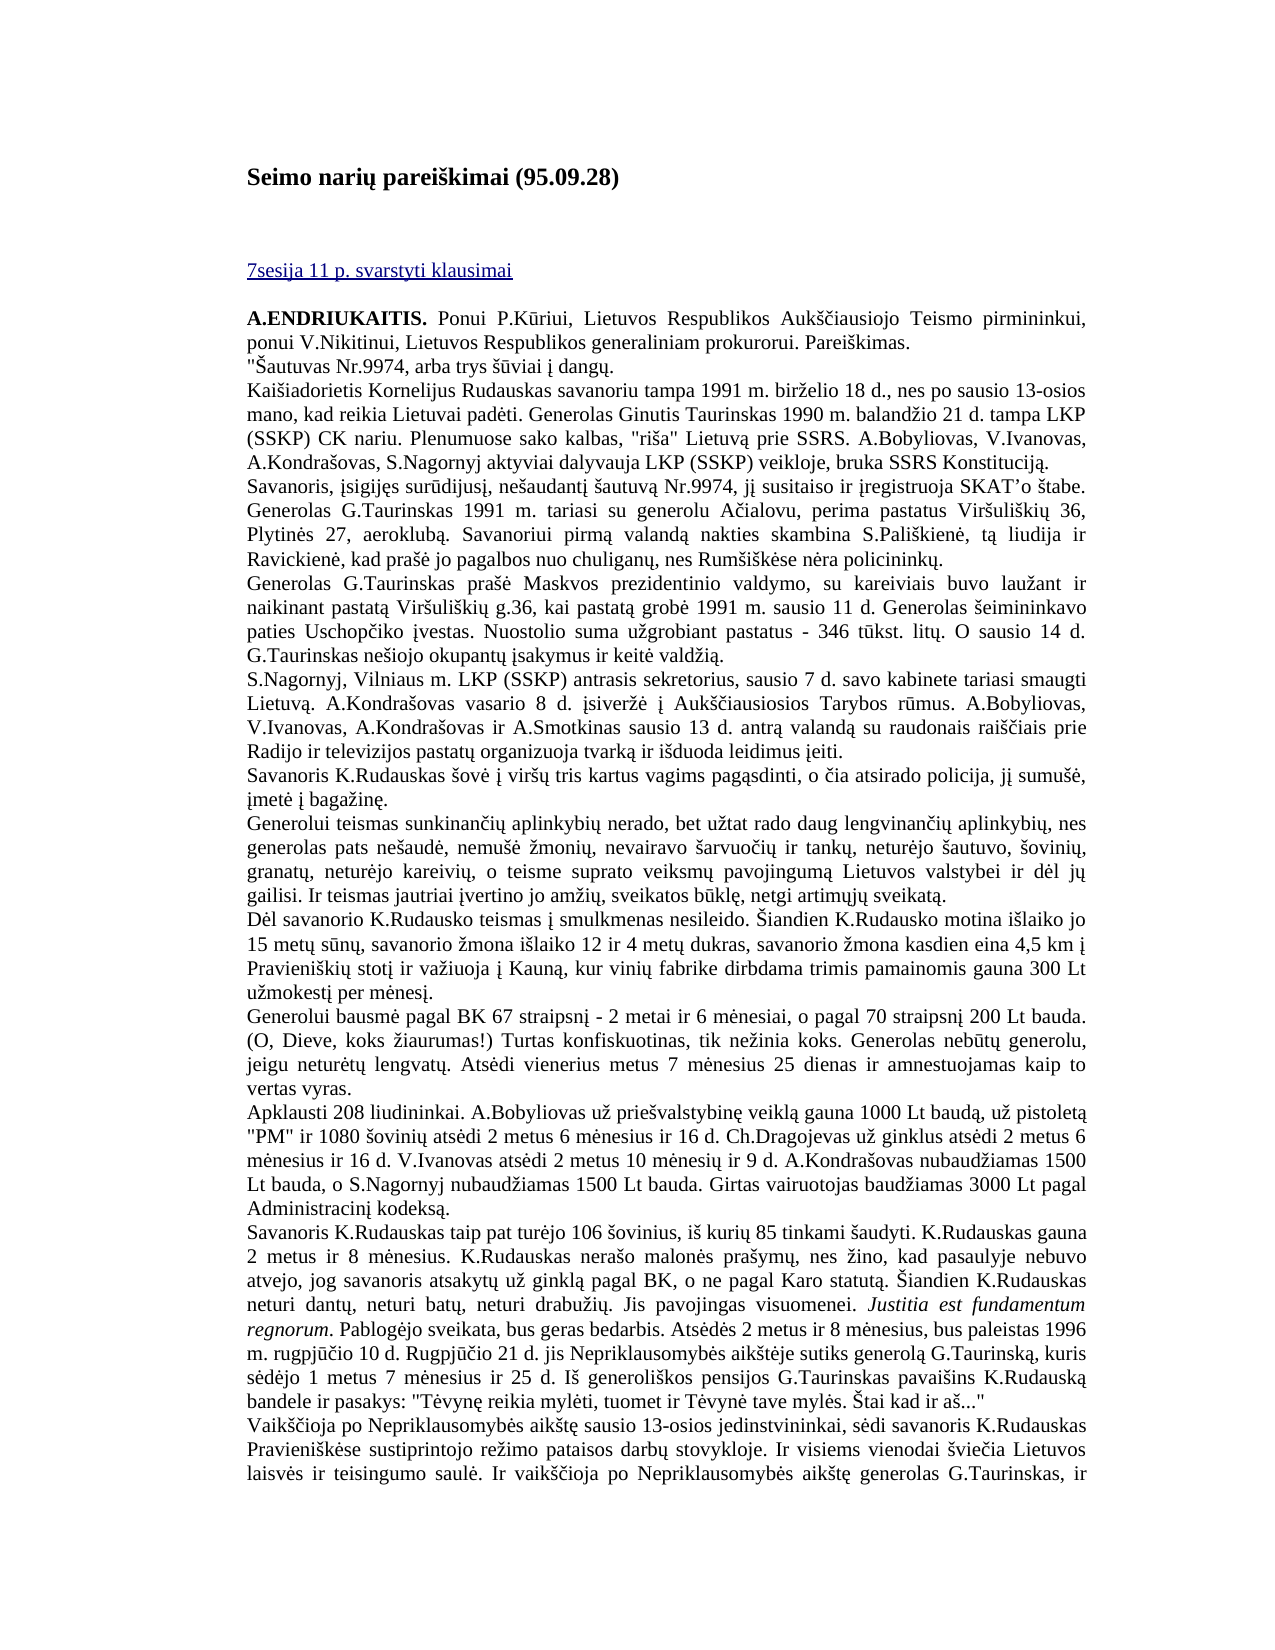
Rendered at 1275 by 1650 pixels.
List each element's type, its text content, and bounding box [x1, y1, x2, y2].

text 7sesija 11 p. svarstyti klausimai [247, 258, 1087, 282]
text "Šautuvas Nr.9974, arba trys šūviai į dangų. [247, 354, 1087, 378]
text Vaikščioja po Nepriklausomybės aikštę sausio 13-osios jedinstvininkai, sėdi savanoris K.Rudauskas Pravieniškėse sustiprintojo režimo pataisos darbų stovykloje. Ir visiems vienodai šviečia Lietuvos laisvės ir teisingumo saulė. Ir vaikščioja po Nepriklausomybės aikštę generolas G.Taurinskas, ir [247, 1413, 1087, 1485]
text Generolui teismas sunkinančių aplinkybių nerado, bet užtat rado daug lengvinančių aplinkybių, nes generolas pats nešaudė, nemušė žmonių, nevairavo šarvuočių ir tankų, neturėjo šautuvo, šovinių, granatų, neturėjo kareivių, o teisme suprato veiksmų pavojingumą Lietuvos valstybei ir dėl jų gailisi. Ir teismas jautriai įvertino jo amžių, sveikatos būklę, netgi artimųjų sveikatą. [247, 811, 1087, 907]
text Kaišiadorietis Kornelijus Rudauskas savanoriu tampa 1991 m. birželio 18 d., nes po sausio 13-osios mano, kad reikia Lietuvai padėti. Generolas Ginutis Taurinskas 1990 m. balandžio 21 d. tampa LKP (SSKP) CK nariu. Plenumuose sako kalbas, "riša" Lietuvą prie SSRS. A.Bobyliovas, V.Ivanovas, A.Kondrašovas, S.Nagornyj aktyviai dalyvauja LKP (SSKP) veikloje, bruka SSRS Konstituciją. [247, 378, 1087, 474]
text S.Nagornyj, Vilniaus m. LKP (SSKP) antrasis sekretorius, sausio 7 d. savo kabinete tariasi smaugti Lietuvą. A.Kondrašovas vasario 8 d. įsiveržė į Aukščiausiosios Tarybos rūmus. A.Bobyliovas, V.Ivanovas, A.Kondrašovas ir A.Smotkinas sausio 13 d. antrą valandą su raudonais raiščiais prie Radijo ir televizijos pastatų organizuoja tvarką ir išduoda leidimus įeiti. [247, 667, 1087, 763]
text Savanoris K.Rudauskas šovė į viršų tris kartus vagims pagąsdinti, o čia atsirado policija, jį sumušė, įmetė į bagažinę. [247, 763, 1087, 811]
text Generolas G.Taurinskas prašė Maskvos prezidentinio valdymo, su kareiviais buvo laužant ir naikinant pastatą Viršuliškių g.36, kai pastatą grobė 1991 m. sausio 11 d. Generolas šeimininkavo paties Uschopčiko įvestas. Nuostolio suma užgrobiant pastatus - 346 tūkst. litų. O sausio 14 d. G.Taurinskas nešiojo okupantų įsakymus ir keitė valdžią. [247, 571, 1087, 667]
text Seimo narių pareiškimai (95.09.28) [247, 162, 1087, 191]
text A.ENDRIUKAITIS. Ponui P.Kūriui, Lietuvos Respublikos Aukščiausiojo Teismo pirmininkui, ponui V.Nikitinui, Lietuvos Respublikos generaliniam prokurorui. Pareiškimas. [247, 306, 1087, 354]
text Dėl savanorio K.Rudausko teismas į smulkmenas nesileido. Šiandien K.Rudausko motina išlaiko jo 15 metų sūnų, savanorio žmona išlaiko 12 ir 4 metų dukras, savanorio žmona kasdien eina 4,5 km į Pravieniškių stotį ir važiuoja į Kauną, kur vinių fabrike dirbdama trimis pamainomis gauna 300 Lt užmokestį per mėnesį. [247, 907, 1087, 1004]
text Savanoris, įsigijęs surūdijusį, nešaudantį šautuvą Nr.9974, jį susitaiso ir įregistruoja SKAT’o štabe. Generolas G.Taurinskas 1991 m. tariasi su generolu Ačialovu, perima pastatus Viršuliškių 36, Plytinės 27, aeroklubą. Savanoriui pirmą valandą nakties skambina S.Pališkienė, tą liudija ir Ravickienė, kad prašė jo pagalbos nuo chuliganų, nes Rumšiškėse nėra policininkų. [247, 474, 1087, 571]
text Savanoris K.Rudauskas taip pat turėjo 106 šovinius, iš kurių 85 tinkami šaudyti. K.Rudauskas gauna 2 metus ir 8 mėnesius. K.Rudauskas nerašo malonės prašymų, nes žino, kad pasaulyje nebuvo atvejo, jog savanoris atsakytų už ginklą pagal BK, o ne pagal Karo statutą. Šiandien K.Rudauskas neturi dantų, neturi batų, neturi drabužių. Jis pavojingas visuomenei. Justitia est fundamentum regnorum. Pablogėjo sveikata, bus geras bedarbis. Atsėdės 2 metus ir 8 mėnesius, bus paleistas 1996 m. rugpjūčio 10 d. Rugpjūčio 21 d. jis Nepriklausomybės aikštėje sutiks generolą G.Taurinską, kuris sėdėjo 1 metus 7 mėnesius ir 25 d. Iš generoliškos pensijos G.Taurinskas pavaišins K.Rudauską bandele ir pasakys: "Tėvynę reikia mylėti, tuomet ir Tėvynė tave mylės. Štai kad ir aš..." [247, 1220, 1087, 1413]
text Apklausti 208 liudininkai. A.Bobyliovas už priešvalstybinę veiklą gauna 1000 Lt baudą, už pistoletą "PM" ir 1080 šovinių atsėdi 2 metus 6 mėnesius ir 16 d. Ch.Dragojevas už ginklus atsėdi 2 metus 6 mėnesius ir 16 d. V.Ivanovas atsėdi 2 metus 10 mėnesių ir 9 d. A.Kondrašovas nubaudžiamas 1500 Lt bauda, o S.Nagornyj nubaudžiamas 1500 Lt bauda. Girtas vairuotojas baudžiamas 3000 Lt pagal Administracinį kodeksą. [247, 1100, 1087, 1220]
text Generolui bausmė pagal BK 67 straipsnį - 2 metai ir 6 mėnesiai, o pagal 70 straipsnį 200 Lt bauda. (O, Dieve, koks žiaurumas!) Turtas konfiskuotinas, tik nežinia koks. Generolas nebūtų generolu, jeigu neturėtų lengvatų. Atsėdi vienerius metus 7 mėnesius 25 dienas ir amnestuojamas kaip to vertas vyras. [247, 1004, 1087, 1100]
